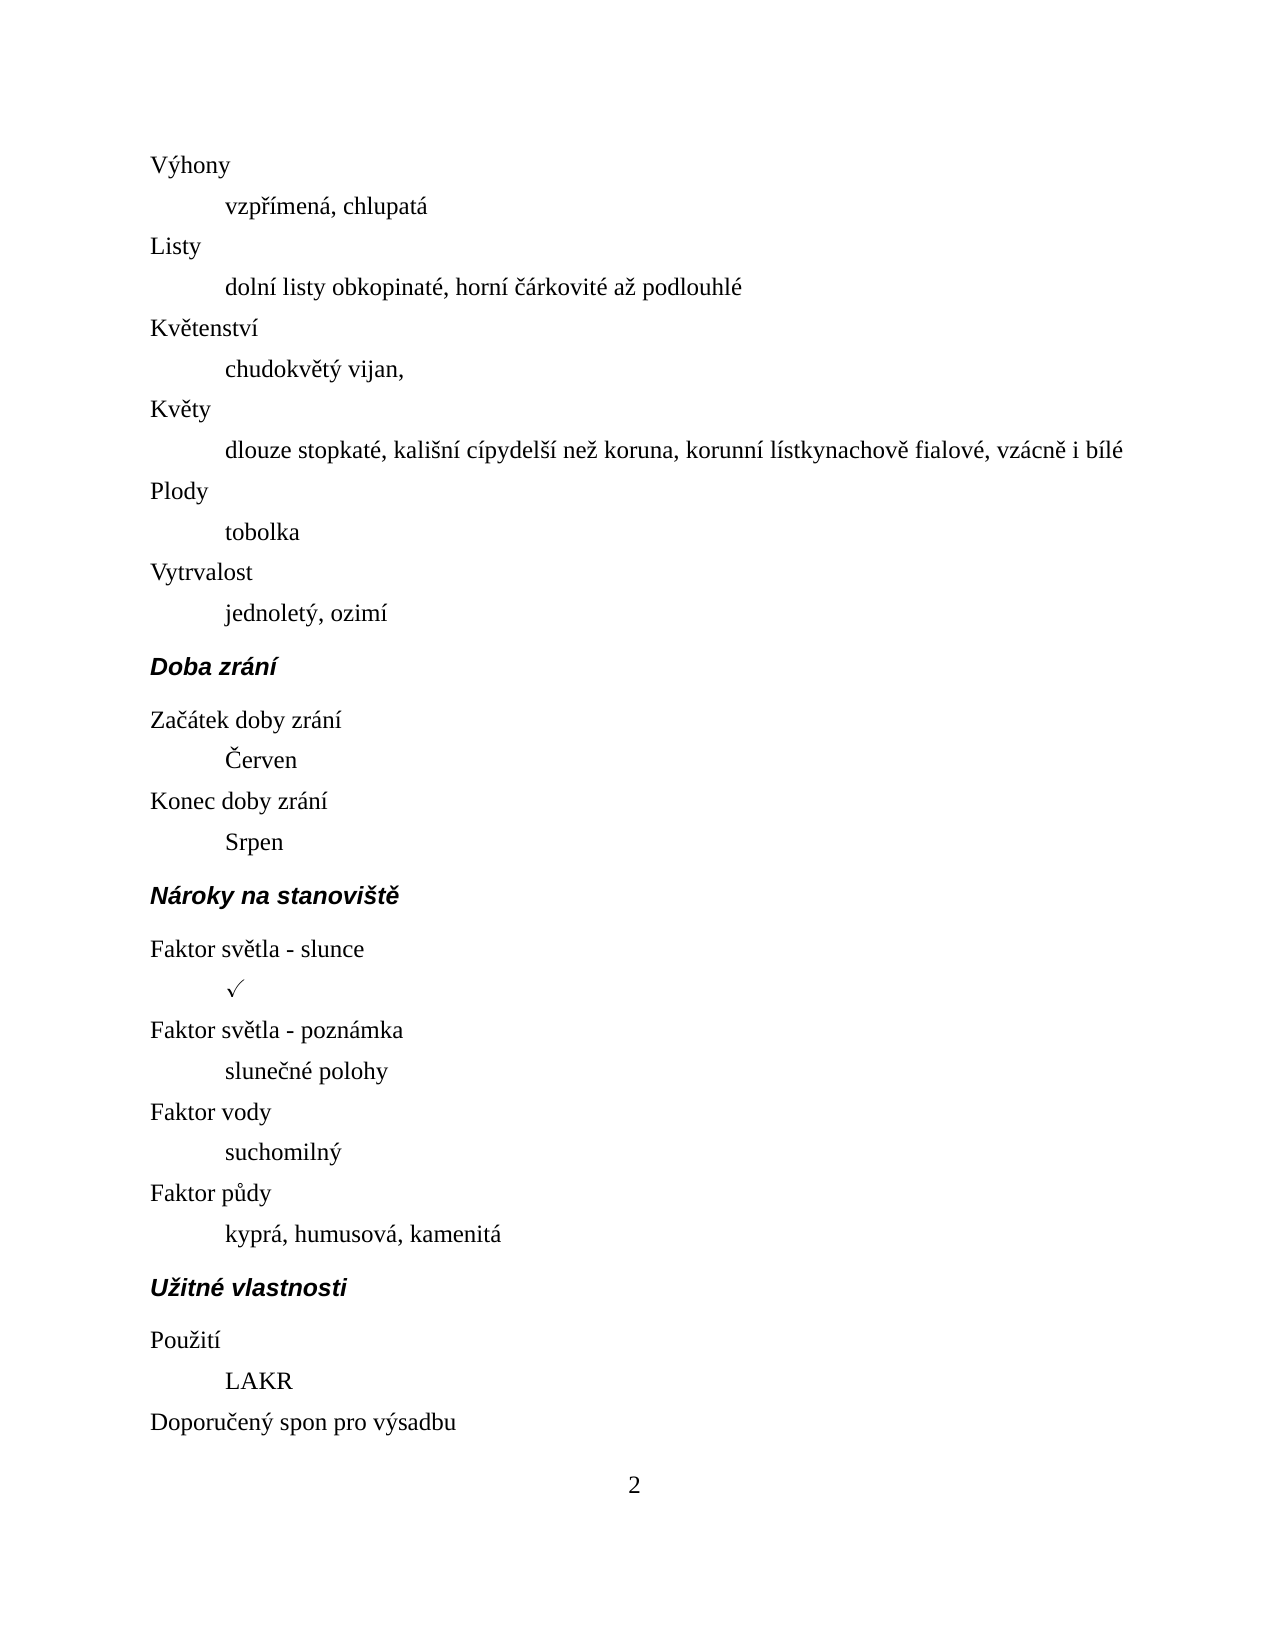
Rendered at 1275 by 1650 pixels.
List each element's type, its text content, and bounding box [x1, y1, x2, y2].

text Konec doby zrání [150, 786, 1125, 815]
text chudokvětý vijan, [225, 354, 1125, 382]
text Květy [150, 394, 1125, 423]
text LAKR [225, 1366, 1125, 1395]
text Květenství [150, 313, 1125, 342]
text Vytrvalost [150, 557, 1125, 586]
text Faktor vody [150, 1097, 1125, 1125]
text slunečné polohy [225, 1056, 1125, 1085]
text Faktor světla - poznámka [150, 1015, 1125, 1044]
subtitle Užitné vlastnosti [150, 1273, 1125, 1301]
text suchomilný [225, 1137, 1125, 1166]
text Červen [225, 746, 1125, 774]
text dolní listy obkopinaté, horní čárkovité až podlouhlé [225, 272, 1125, 301]
text ✓ [225, 974, 1125, 1003]
text tobolka [225, 517, 1125, 545]
subtitle Doba zrání [150, 652, 1125, 680]
text Faktor půdy [150, 1178, 1125, 1207]
text Plody [150, 476, 1125, 504]
text kyprá, humusová, kamenitá [225, 1219, 1125, 1248]
text Srpen [225, 827, 1125, 856]
text dlouze stopkaté, kališní cípydelší než koruna, korunní lístkynachově fialové, vzácně i bílé [225, 435, 1125, 464]
text jednoletý, ozimí [225, 598, 1125, 627]
text Začátek doby zrání [150, 705, 1125, 733]
text Výhony [150, 150, 1125, 179]
text Faktor světla - slunce [150, 934, 1125, 962]
subtitle Nároky na stanoviště [150, 881, 1125, 909]
text Použití [150, 1326, 1125, 1354]
text Listy [150, 231, 1125, 260]
text Doporučený spon pro výsadbu [150, 1407, 1125, 1436]
text vzpřímená, chlupatá [225, 191, 1125, 219]
